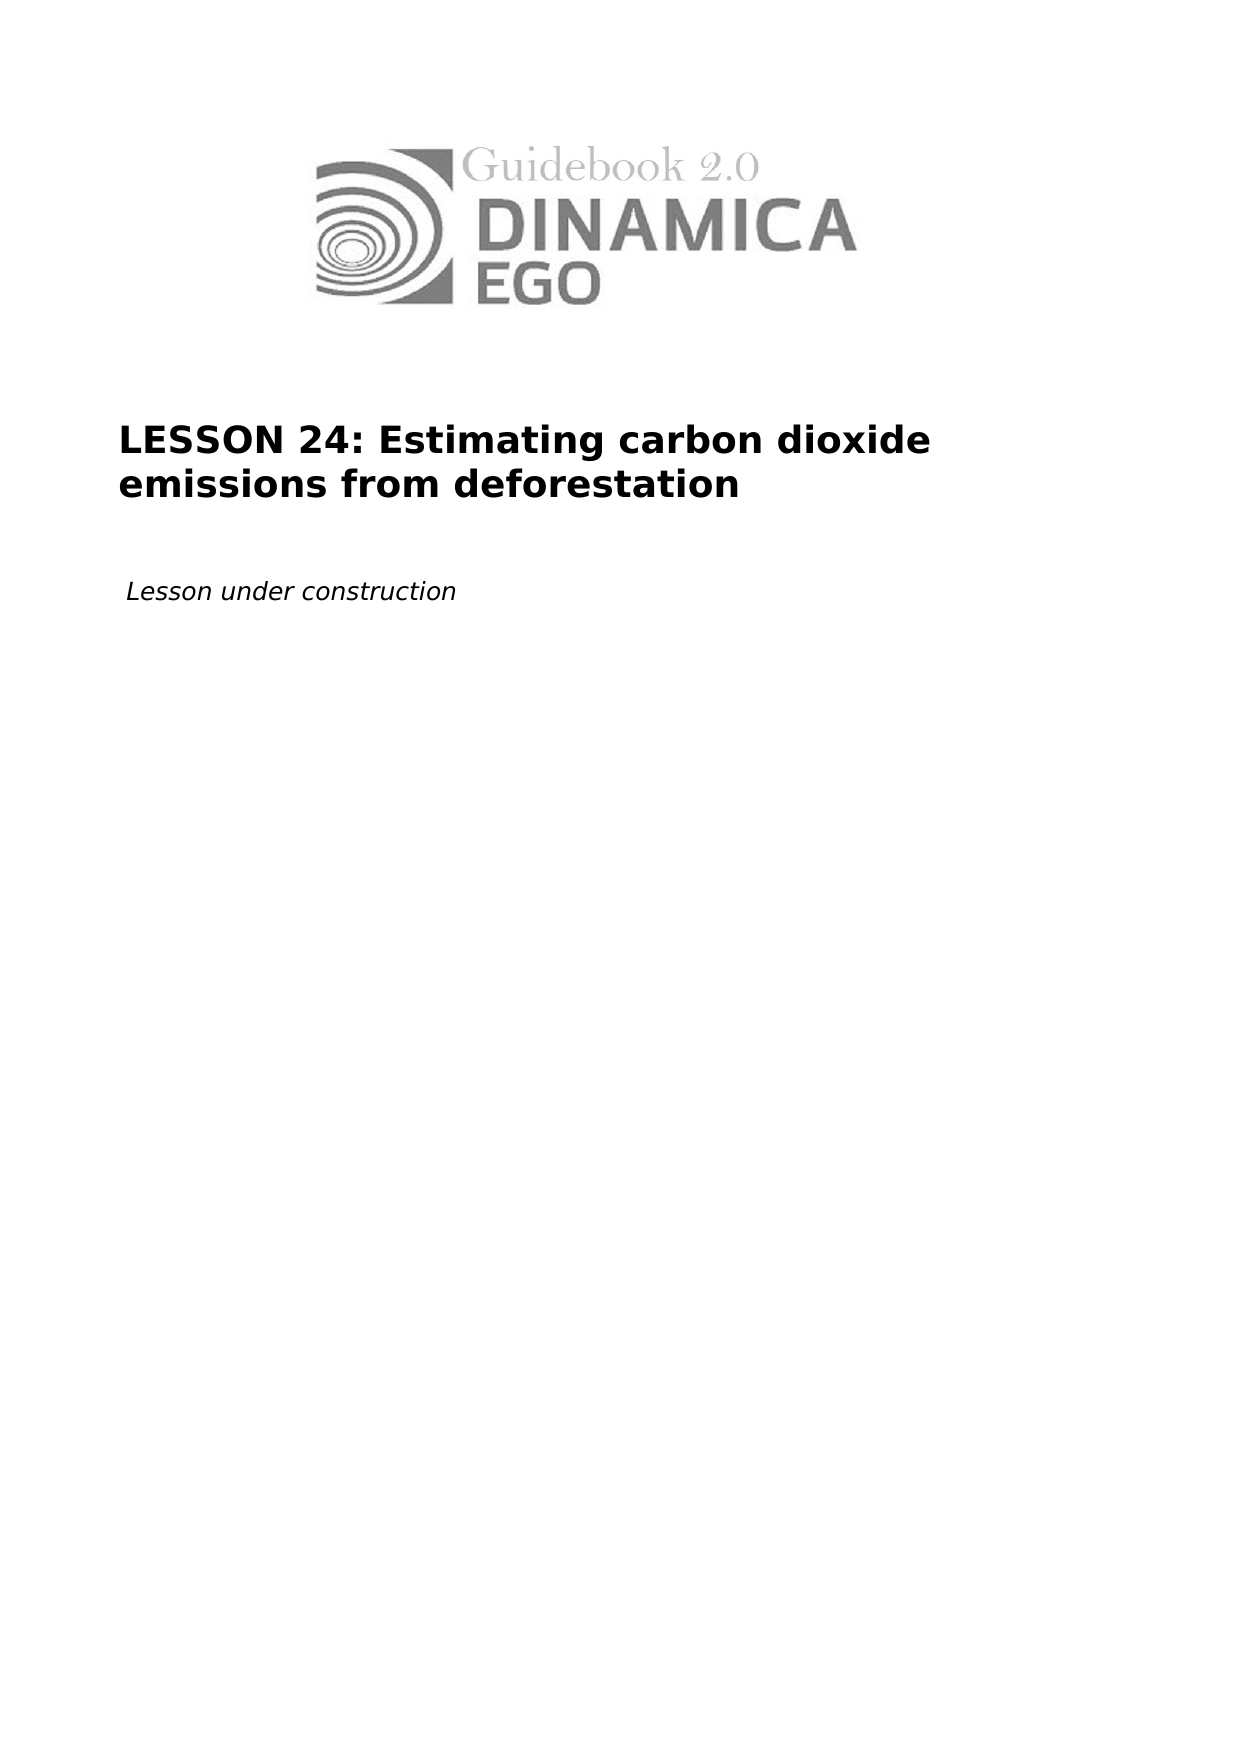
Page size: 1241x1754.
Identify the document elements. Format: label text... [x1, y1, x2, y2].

picture [307, 118, 933, 323]
text Lesson under construction [118, 518, 1122, 606]
subtitle LESSON 24: Estimating carbon dioxide emissions from deforestation [118, 419, 1122, 506]
